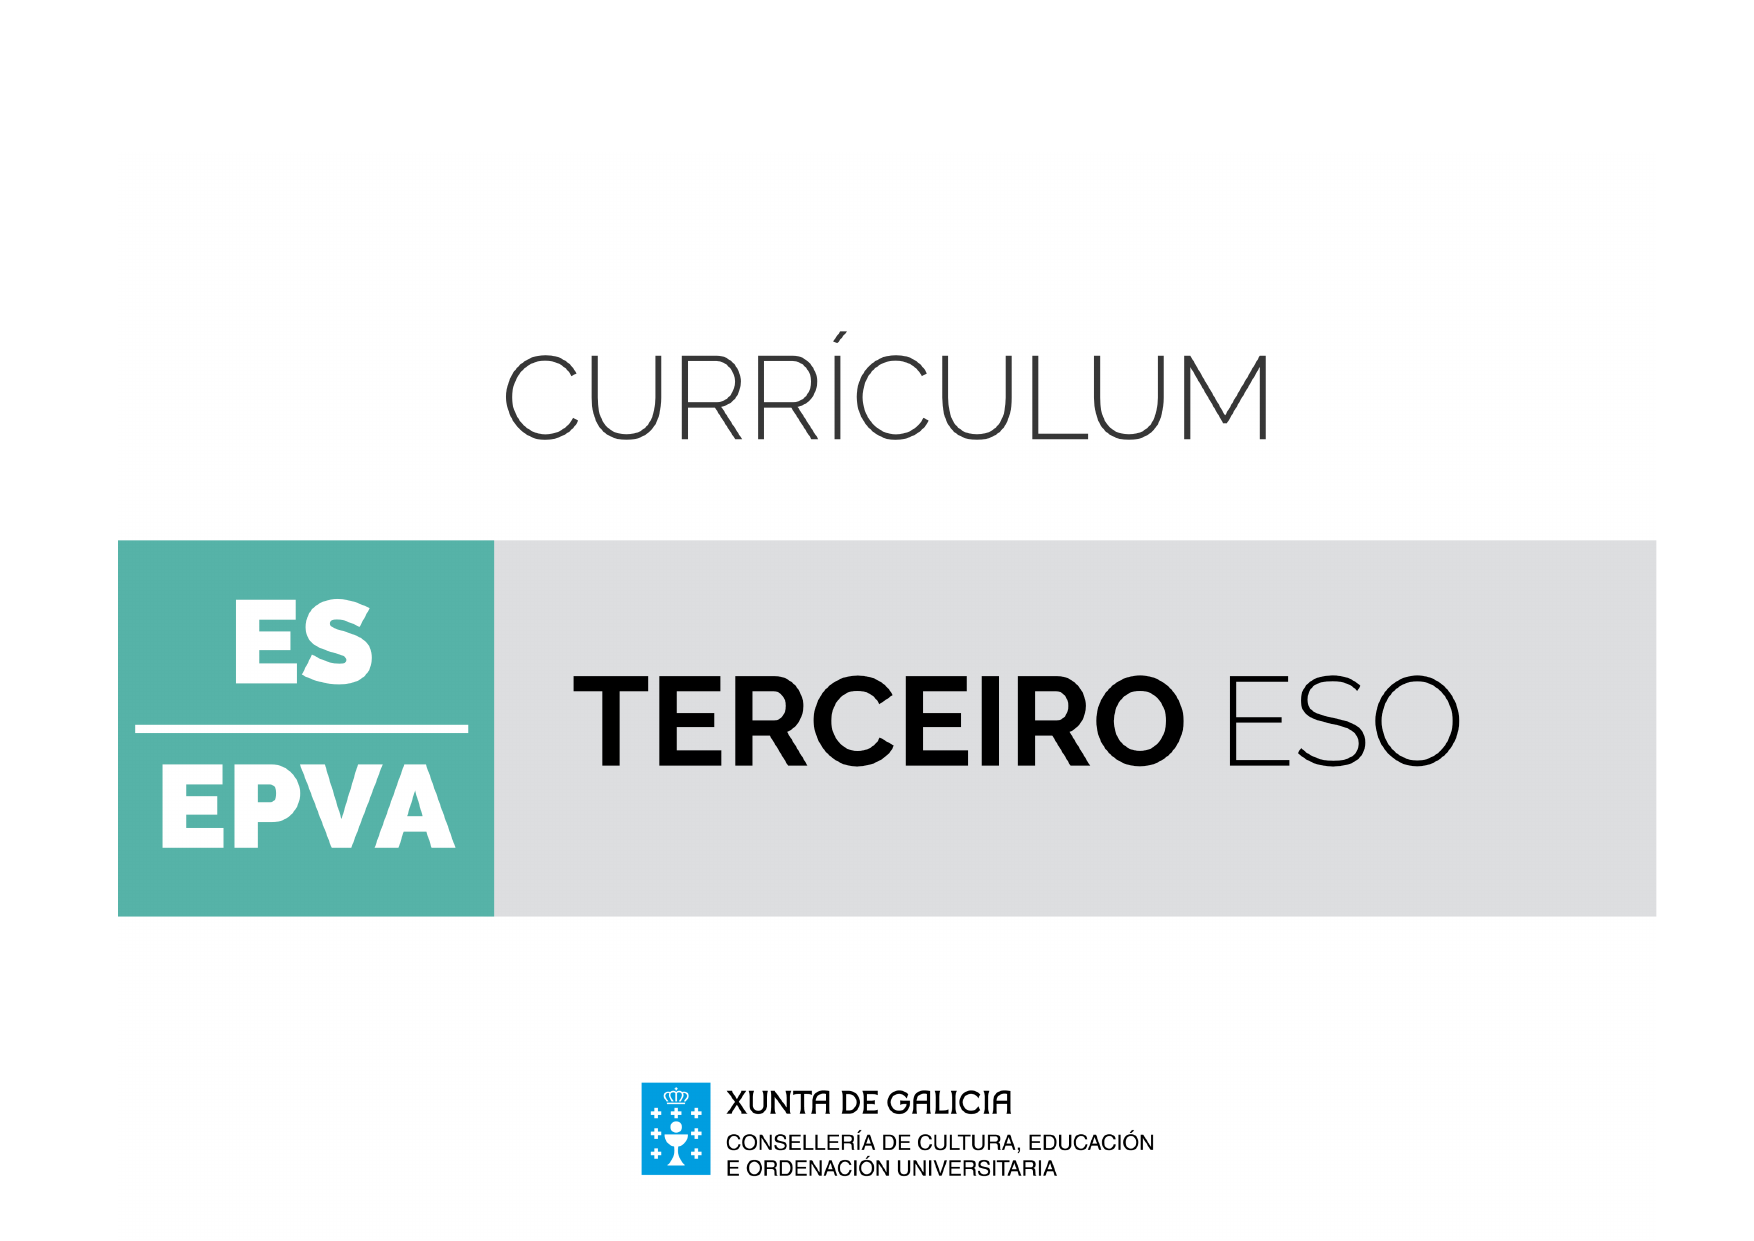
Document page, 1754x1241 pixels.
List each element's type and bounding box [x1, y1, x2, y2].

picture [118, 152, 1657, 1240]
